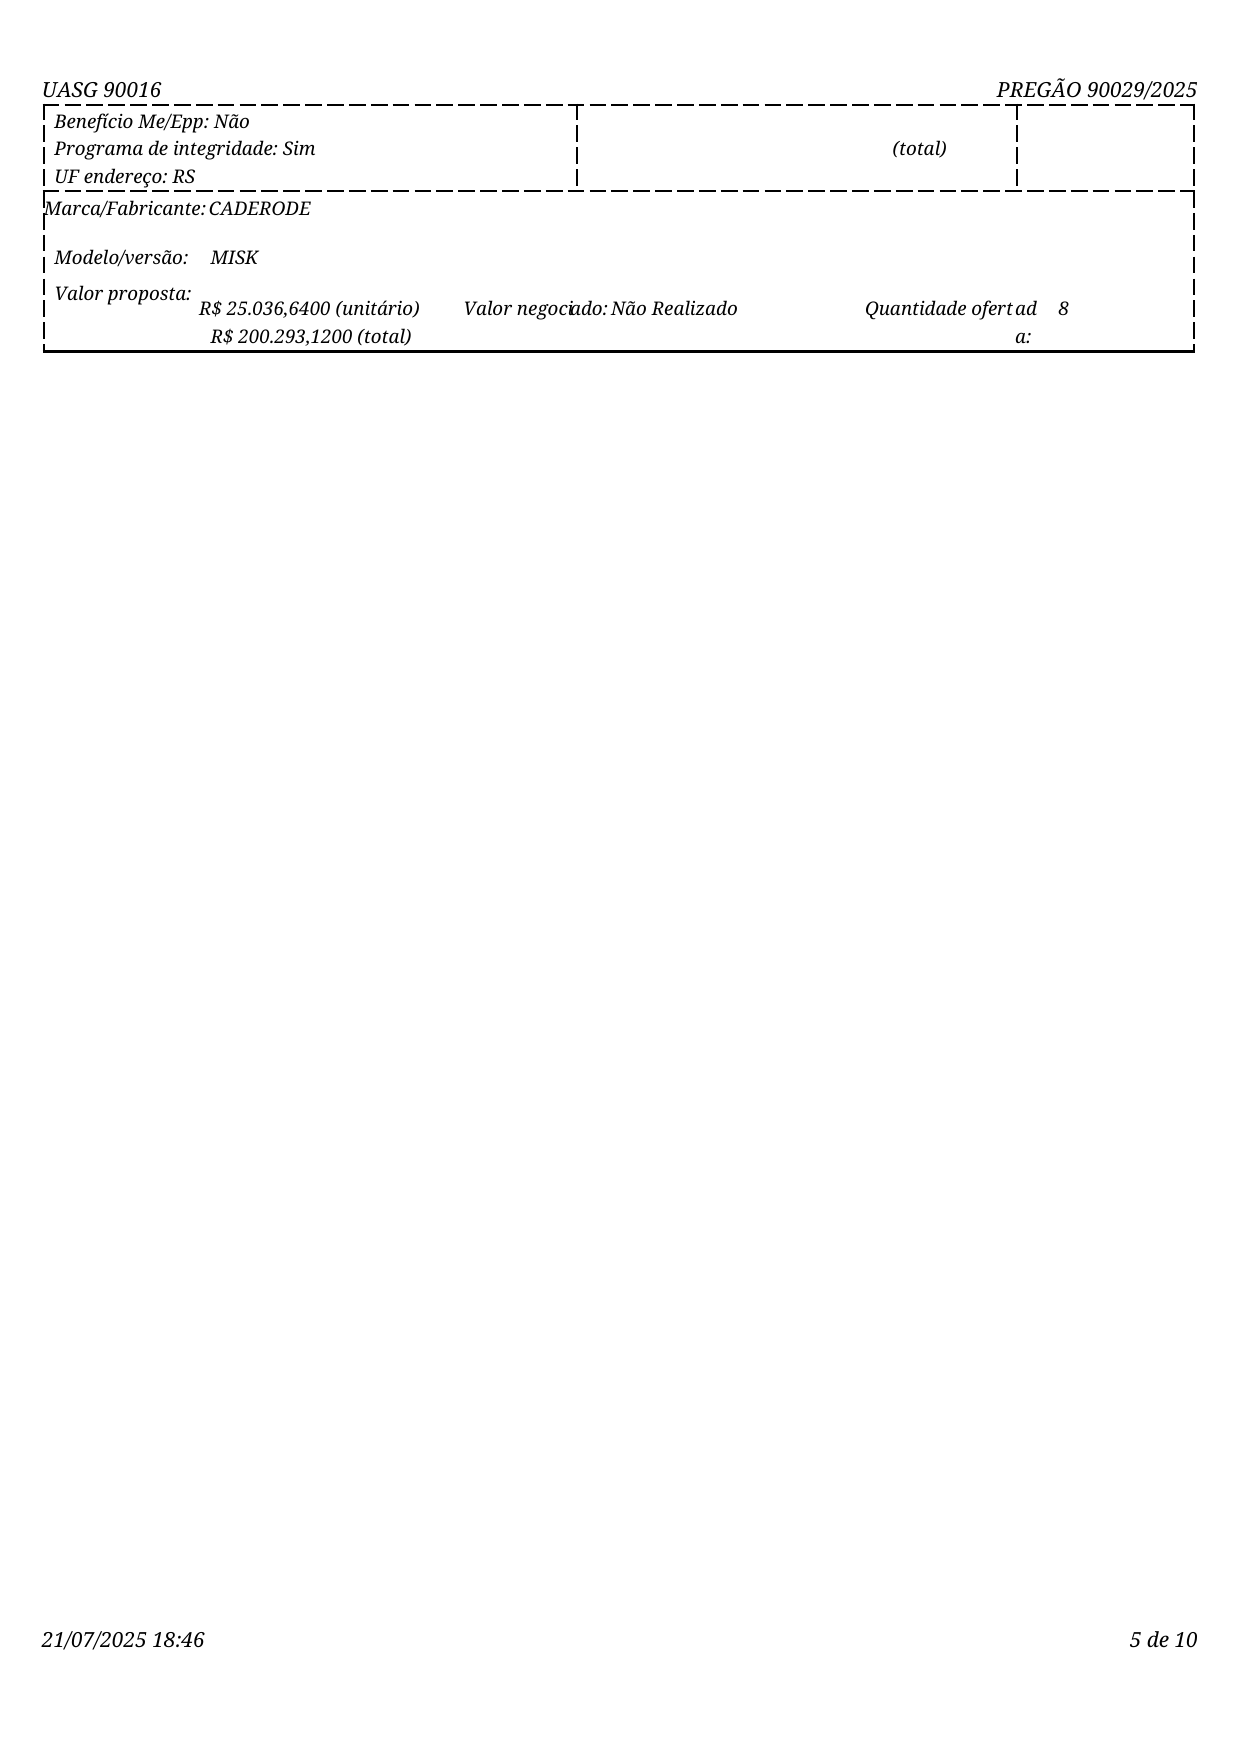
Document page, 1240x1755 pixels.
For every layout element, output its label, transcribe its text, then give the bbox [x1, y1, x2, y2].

table_header - [1101, 104, 1194, 190]
table_cell [577, 242, 818, 291]
table_header (total) [818, 104, 1017, 190]
table_cell 8 [1048, 291, 1101, 350]
table_header [577, 104, 818, 190]
table_cell Modelo/versão: Valor proposta: [44, 242, 199, 350]
table_header Benefício Me/Epp: Não Programa de integridade: Sim UF endereço: RS [44, 104, 577, 190]
table_cell Marca/Fabricante: CADERODE [44, 190, 577, 242]
table_cell [577, 190, 818, 242]
table_cell [1017, 242, 1101, 291]
table_cell MISK [199, 242, 577, 291]
table_cell [1101, 190, 1194, 242]
table_cell [1101, 242, 1194, 291]
table_cell ada: [1017, 291, 1048, 350]
table_cell ado: Não Realizado [577, 291, 818, 350]
table_cell [818, 190, 1017, 242]
table_cell [1017, 190, 1101, 242]
table_cell Quantidade ofert [818, 291, 1017, 350]
table_cell R$ 25.036,6400 (unitário) Valor negoci R$ 200.293,1200 (total) [199, 291, 577, 350]
table_cell [818, 242, 1017, 291]
table_cell [1101, 291, 1194, 350]
table_header [1017, 104, 1101, 190]
